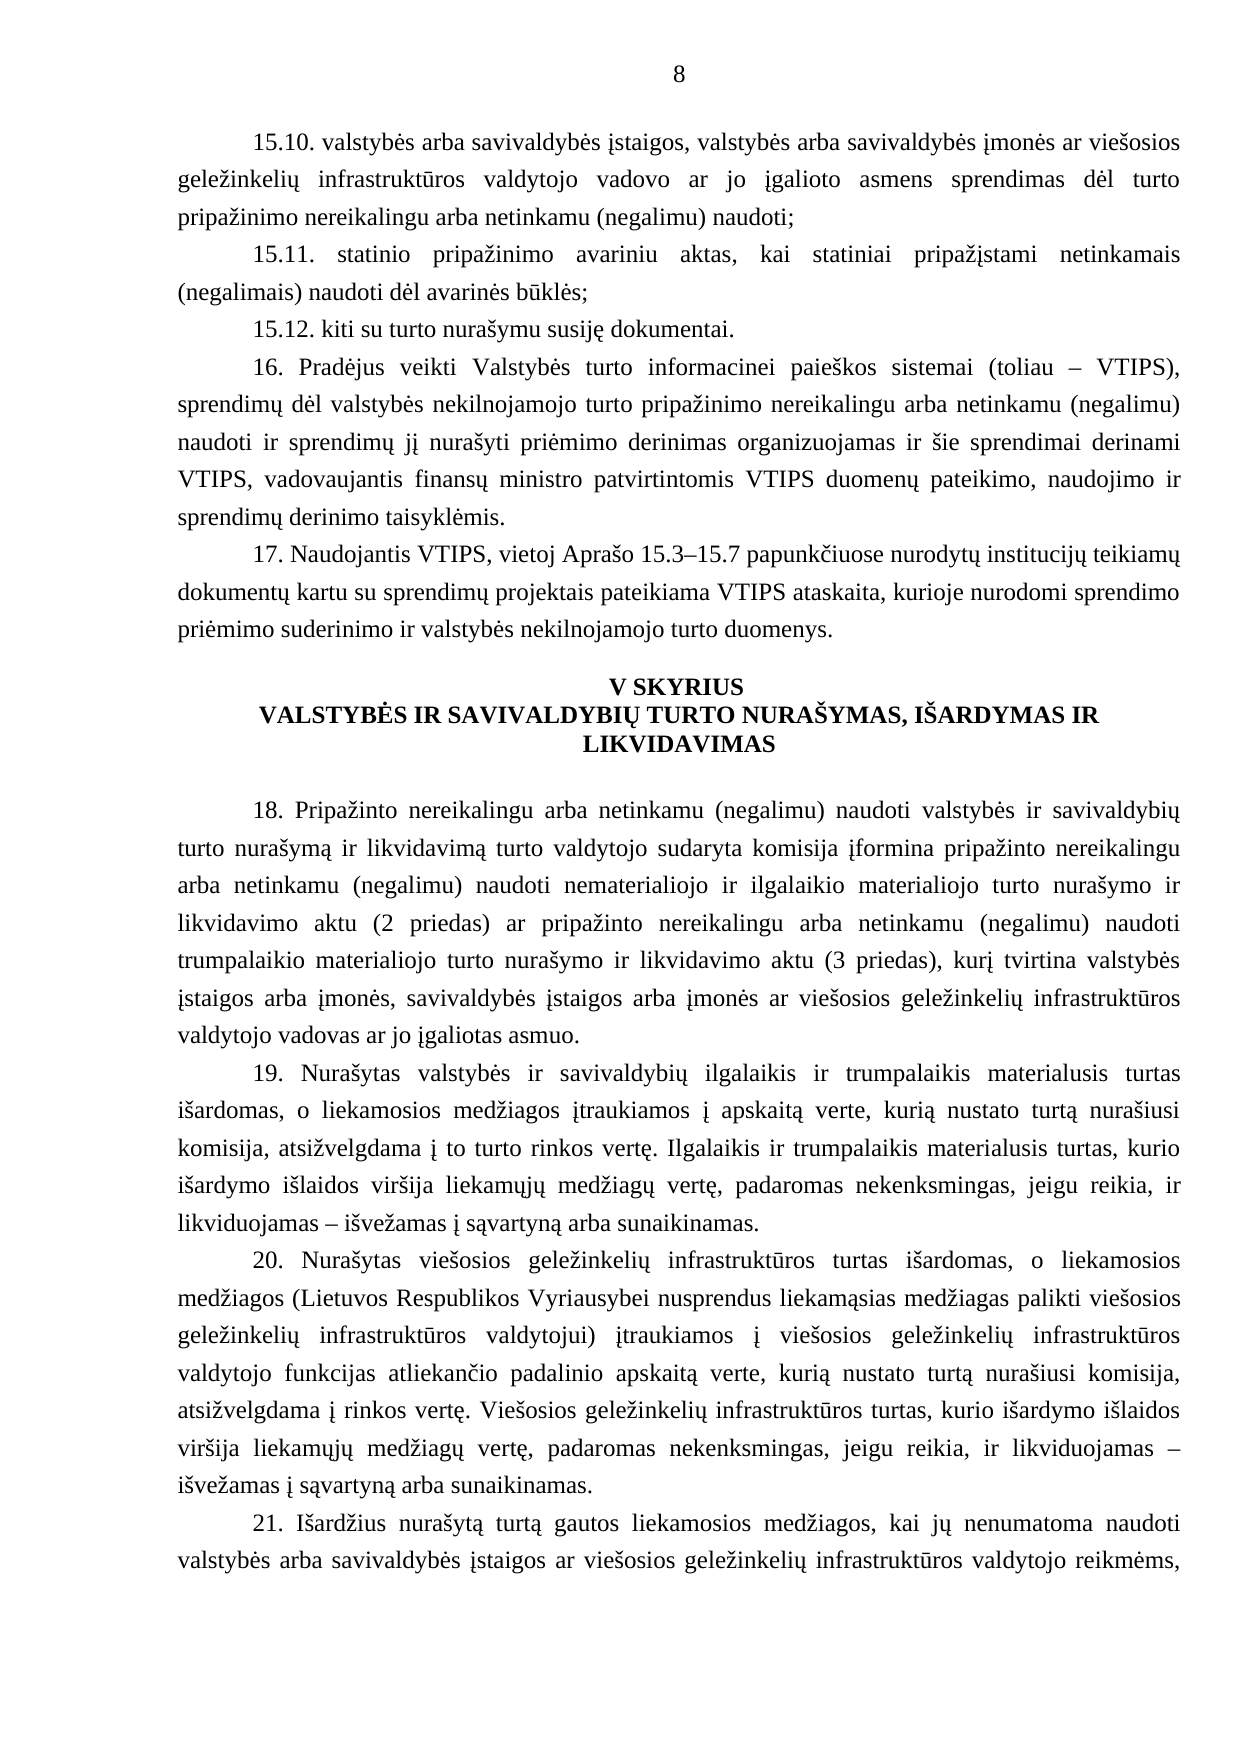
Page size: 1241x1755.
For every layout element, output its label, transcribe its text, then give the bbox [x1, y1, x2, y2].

text 15.11. statinio pripažinimo avariniu aktas, kai statiniai pripažįstami netinkamais (negalimais) naudoti dėl avarinės būklės; [177, 231, 1181, 306]
text 21. Išardžius nurašytą turtą gautos liekamosios medžiagos, kai jų nenumatoma naudoti valstybės arba savivaldybės įstaigos ar viešosios geležinkelių infrastruktūros valdytojo reikmėms, [177, 1499, 1181, 1574]
text 15.12. kiti su turto nurašymu susiję dokumentai. [177, 306, 1181, 343]
text 15.10. valstybės arba savivaldybės įstaigos, valstybės arba savivaldybės įmonės ar viešosios geležinkelių infrastruktūros valdytojo vadovo ar jo įgalioto asmens sprendimas dėl turto pripažinimo nereikalingu arba netinkamu (negalimu) naudoti; [177, 118, 1181, 231]
text 16. Pradėjus veikti Valstybės turto informacinei paieškos sistemai (toliau – VTIPS), sprendimų dėl valstybės nekilnojamojo turto pripažinimo nereikalingu arba netinkamu (negalimu) naudoti ir sprendimų jį nurašyti priėmimo derinimas organizuojamas ir šie sprendimai derinami VTIPS, vadovaujantis finansų ministro patvirtintomis VTIPS duomenų pateikimo, naudojimo ir sprendimų derinimo taisyklėmis. [177, 343, 1181, 531]
text 20. Nurašytas viešosios geležinkelių infrastruktūros turtas išardomas, o liekamosios medžiagos (Lietuvos Respublikos Vyriausybei nusprendus liekamąsias medžiagas palikti viešosios geležinkelių infrastruktūros valdytojui) įtraukiamos į viešosios geležinkelių infrastruktūros valdytojo funkcijas atliekančio padalinio apskaitą verte, kurią nustato turtą nurašiusi komisija, atsižvelgdama į rinkos vertę. Viešosios geležinkelių infrastruktūros turtas, kurio išardymo išlaidos viršija liekamųjų medžiagų vertę, padaromas nekenksmingas, jeigu reikia, ir likviduojamas – išvežamas į sąvartyną arba sunaikinamas. [177, 1237, 1181, 1499]
text 19. Nurašytas valstybės ir savivaldybių ilgalaikis ir trumpalaikis materialusis turtas išardomas, o liekamosios medžiagos įtraukiamos į apskaitą verte, kurią nustato turtą nurašiusi komisija, atsižvelgdama į to turto rinkos vertę. Ilgalaikis ir trumpalaikis materialusis turtas, kurio išardymo išlaidos viršija liekamųjų medžiagų vertę, padaromas nekenksmingas, jeigu reikia, ir likviduojamas – išvežamas į sąvartyną arba sunaikinamas. [177, 1049, 1181, 1237]
text V SKYRIUS [177, 672, 1181, 701]
text 17. Naudojantis VTIPS, vietoj Aprašo 15.3–15.7 papunkčiuose nurodytų institucijų teikiamų dokumentų kartu su sprendimų projektais pateikiama VTIPS ataskaita, kurioje nurodomi sprendimo priėmimo suderinimo ir valstybės nekilnojamojo turto duomenys. [177, 531, 1181, 643]
text VALSTYBĖS IR SAVIVALDYBIŲ TURTO NURAŠYMAS, IŠARDYMAS IR LIKVIDAVIMAS [177, 701, 1181, 758]
text 18. Pripažinto nereikalingu arba netinkamu (negalimu) naudoti valstybės ir savivaldybių turto nurašymą ir likvidavimą turto valdytojo sudaryta komisija įformina pripažinto nereikalingu arba netinkamu (negalimu) naudoti nematerialiojo ir ilgalaikio materialiojo turto nurašymo ir likvidavimo aktu (2 priedas) ar pripažinto nereikalingu arba netinkamu (negalimu) naudoti trumpalaikio materialiojo turto nurašymo ir likvidavimo aktu (3 priedas), kurį tvirtina valstybės įstaigos arba įmonės, savivaldybės įstaigos arba įmonės ar viešosios geležinkelių infrastruktūros valdytojo vadovas ar jo įgaliotas asmuo. [177, 787, 1181, 1049]
